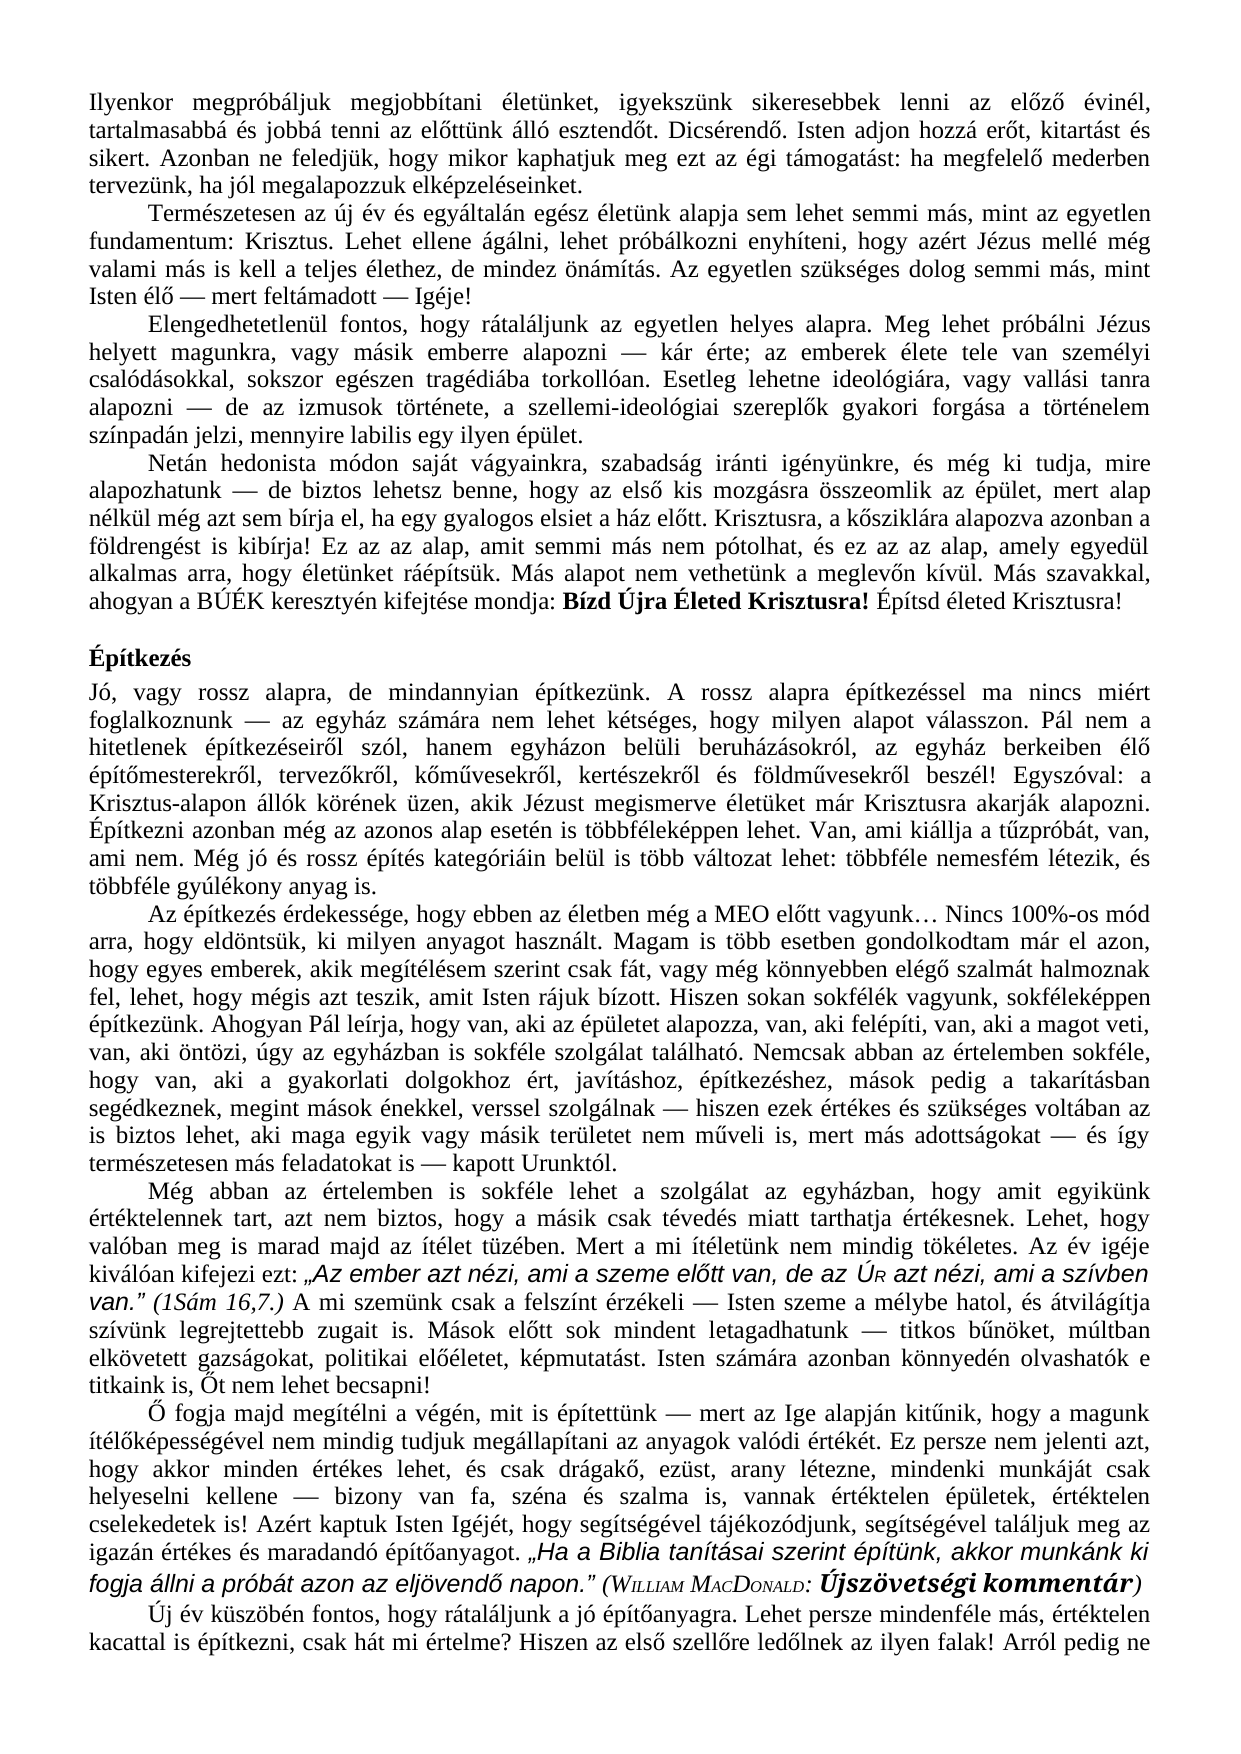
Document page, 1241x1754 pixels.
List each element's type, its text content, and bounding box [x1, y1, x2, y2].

text Ilyenkor megpróbáljuk megjobbítani életünket, igyekszünk sikeresebbek lenni az előző évinél, tartalmasabbá és jobbá tenni az előttünk álló esztendőt. Dicsérendő. Isten adjon hozzá erőt, kitartást és sikert. Azonban ne feledjük, hogy mikor kaphatjuk meg ezt az égi támogatást: ha megfelelő mederben tervezünk, ha jól megalapozzuk elképzeléseinket. [88, 88, 1152, 199]
text Netán hedonista módon saját vágyainkra, szabadság iránti igényünkre, és még ki tudja, mire alapozhatunk — de biztos lehetsz benne, hogy az első kis mozgásra összeomlik az épület, mert alap nélkül még azt sem bírja el, ha egy gyalogos elsiet a ház előtt. Krisztusra, a kősziklára alapozva azonban a földrengést is kibírja! Ez az az alap, amit semmi más nem pótolhat, és ez az az alap, amely egyedül alkalmas arra, hogy életünket ráépítsük. Más alapot nem vethetünk a meglevőn kívül. Más szavakkal, ahogyan a BÚÉK keresztyén kifejtése mondja: Bízd Újra Életed Krisztusra! Építsd életed Krisztusra! [88, 449, 1152, 615]
text Ő fogja majd megítélni a végén, mit is építettünk — mert az Ige alapján kitűnik, hogy a magunk ítélőképességével nem mindig tudjuk megállapítani az anyagok valódi értékét. Ez persze nem jelenti azt, hogy akkor minden értékes lehet, és csak drágakő, ezüst, arany létezne, mindenki munkáját csak helyeselni kellene — bizony van fa, széna és szalma is, vannak értéktelen épületek, értéktelen cselekedetek is! Azért kaptuk Isten Igéjét, hogy segítségével tájékozódjunk, segítségével találjuk meg az igazán értékes és maradandó építőanyagot. „Ha a Biblia tanításai szerint építünk, akkor munkánk ki fogja állni a próbát azon az eljövendő napon.” (William MacDonald: Újszövetségi kommentár) [88, 1399, 1152, 1600]
text Jó, vagy rossz alapra, de mindannyian építkezünk. A rossz alapra építkezéssel ma nincs miért foglalkoznunk — az egyház számára nem lehet kétséges, hogy milyen alapot válasszon. Pál nem a hitetlenek építkezéseiről szól, hanem egyházon belüli beruházásokról, az egyház berkeiben élő építőmesterekről, tervezőkről, kőművesekről, kertészekről és földművesekről beszél! Egyszóval: a Krisztus-alapon állók körének üzen, akik Jézust megismerve életüket már Krisztusra akarják alapozni. Építkezni azonban még az azonos alap esetén is többféleképpen lehet. Van, ami kiállja a tűzpróbát, van, ami nem. Még jó és rossz építés kategóriáin belül is több változat lehet: többféle nemesfém létezik, és többféle gyúlékony anyag is. [88, 678, 1152, 900]
subtitle Építkezés [88, 644, 1152, 672]
text Még abban az értelemben is sokféle lehet a szolgálat az egyházban, hogy amit egyikünk értéktelennek tart, azt nem biztos, hogy a másik csak tévedés miatt tarthatja értékesnek. Lehet, hogy valóban meg is marad majd az ítélet tüzében. Mert a mi ítéletünk nem mindig tökéletes. Az év igéje kiválóan kifejezi ezt: „Az ember azt nézi, ami a szeme előtt van, de az Úr azt nézi, ami a szívben van.” (1Sám 16,7.) A mi szemünk csak a felszínt érzékeli — Isten szeme a mélybe hatol, és átvilágítja szívünk legrejtettebb zugait is. Mások előtt sok mindent letagadhatunk — titkos bűnöket, múltban elkövetett gazságokat, politikai előéletet, képmutatást. Isten számára azonban könnyedén olvashatók e titkaink is, Őt nem lehet becsapni! [88, 1177, 1152, 1399]
text Természetesen az új év és egyáltalán egész életünk alapja sem lehet semmi más, mint az egyetlen fundamentum: Krisztus. Lehet ellene ágálni, lehet próbálkozni enyhíteni, hogy azért Jézus mellé még valami más is kell a teljes élethez, de mindez önámítás. Az egyetlen szükséges dolog semmi más, mint Isten élő — mert feltámadott — Igéje! [88, 199, 1152, 310]
text Az építkezés érdekessége, hogy ebben az életben még a MEO előtt vagyunk… Nincs 100%-os mód arra, hogy eldöntsük, ki milyen anyagot használt. Magam is több esetben gondolkodtam már el azon, hogy egyes emberek, akik megítélésem szerint csak fát, vagy még könnyebben elégő szalmát halmoznak fel, lehet, hogy mégis azt teszik, amit Isten rájuk bízott. Hiszen sokan sokfélék vagyunk, sokféleképpen építkezünk. Ahogyan Pál leírja, hogy van, aki az épületet alapozza, van, aki felépíti, van, aki a magot veti, van, aki öntözi, úgy az egyházban is sokféle szolgálat található. Nemcsak abban az értelemben sokféle, hogy van, aki a gyakorlati dolgokhoz ért, javításhoz, építkezéshez, mások pedig a takarításban segédkeznek, megint mások énekkel, verssel szolgálnak — hiszen ezek értékes és szükséges voltában az is biztos lehet, aki maga egyik vagy másik területet nem műveli is, mert más adottságokat — és így természetesen más feladatokat is — kapott Urunktól. [88, 900, 1152, 1177]
text Új év küszöbén fontos, hogy rátaláljunk a jó építőanyagra. Lehet persze mindenféle más, értéktelen kacattal is építkezni, csak hát mi értelme? Hiszen az első szellőre ledőlnek az ilyen falak! Arról pedig ne [88, 1600, 1152, 1655]
text Elengedhetetlenül fontos, hogy rátaláljunk az egyetlen helyes alapra. Meg lehet próbálni Jézus helyett magunkra, vagy másik emberre alapozni — kár érte; az emberek élete tele van személyi csalódásokkal, sokszor egészen tragédiába torkollóan. Esetleg lehetne ideológiára, vagy vallási tanra alapozni — de az izmusok története, a szellemi-ideológiai szereplők gyakori forgása a történelem színpadán jelzi, mennyire labilis egy ilyen épület. [88, 310, 1152, 449]
